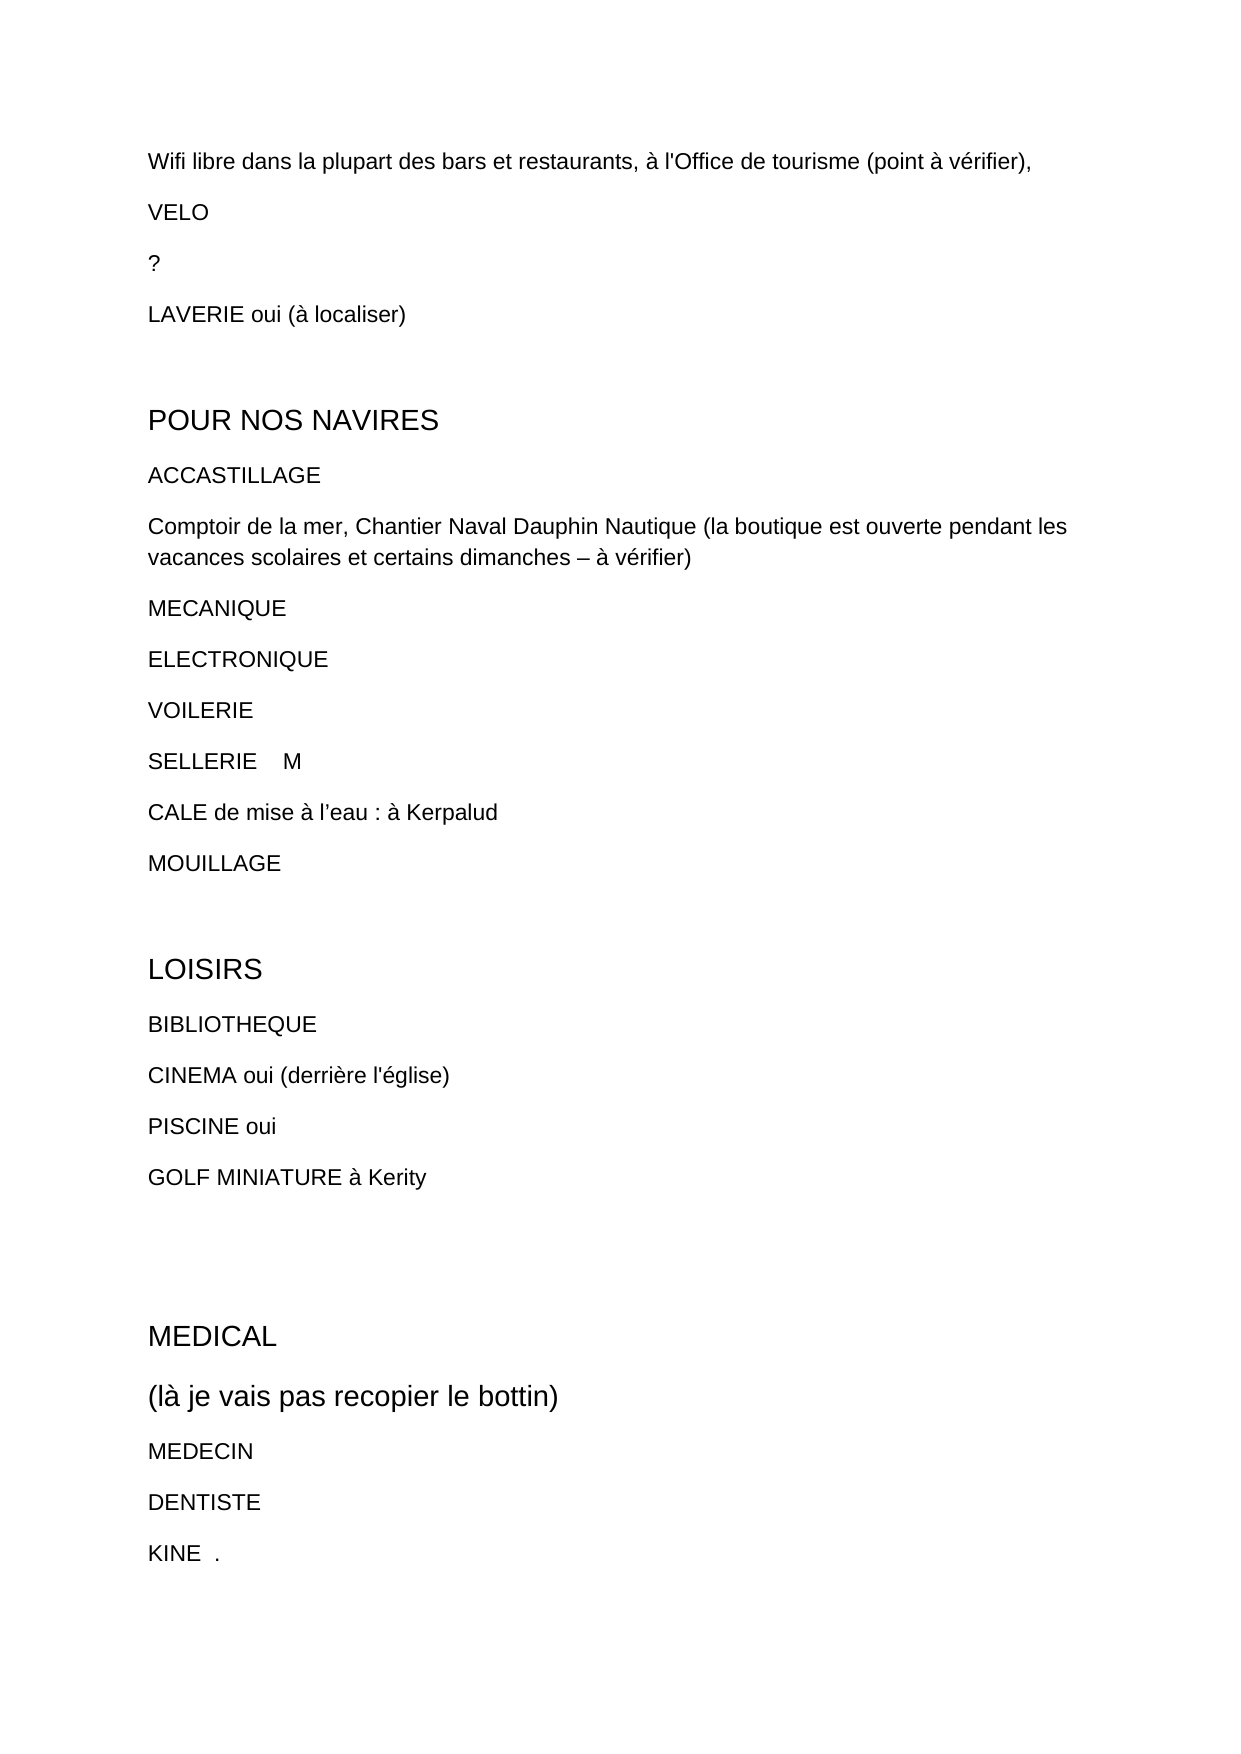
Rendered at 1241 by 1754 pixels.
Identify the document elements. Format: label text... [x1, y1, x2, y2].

text PISCINE oui [148, 1113, 1093, 1139]
text CINEMA oui (derrière l'église) [148, 1062, 1093, 1088]
text Comptoir de la mer, Chantier Naval Dauphin Nautique (la boutique est ouverte pendant les vacances scolaires et certains dimanches – à vérifier) [148, 513, 1093, 570]
text ACCASTILLAGE [148, 462, 1093, 488]
text (là je vais pas recopier le bottin) [148, 1379, 1093, 1412]
text SELLERIE M [148, 748, 1093, 774]
text ELECTRONIQUE [148, 646, 1093, 672]
text Wifi libre dans la plupart des bars et restaurants, à l'Office de tourisme (point à vérifier), [148, 148, 1093, 174]
text LAVERIE oui (à localiser) [148, 301, 1093, 327]
text VELO [148, 199, 1093, 225]
text DENTISTE [148, 1489, 1093, 1516]
text GOLF MINIATURE à Kerity [148, 1164, 1093, 1191]
text ? [148, 250, 1093, 276]
text LOISIRS [148, 952, 1093, 985]
text KINE . [148, 1540, 1093, 1567]
text MOUILLAGE [148, 850, 1093, 876]
text POUR NOS NAVIRES [148, 403, 1093, 436]
text VOILERIE [148, 697, 1093, 723]
text CALE de mise à l’eau : à Kerpalud [148, 799, 1093, 825]
text BIBLIOTHEQUE [148, 1011, 1093, 1037]
text MEDICAL [148, 1319, 1093, 1353]
text MECANIQUE [148, 594, 1093, 621]
text MEDECIN [148, 1438, 1093, 1464]
